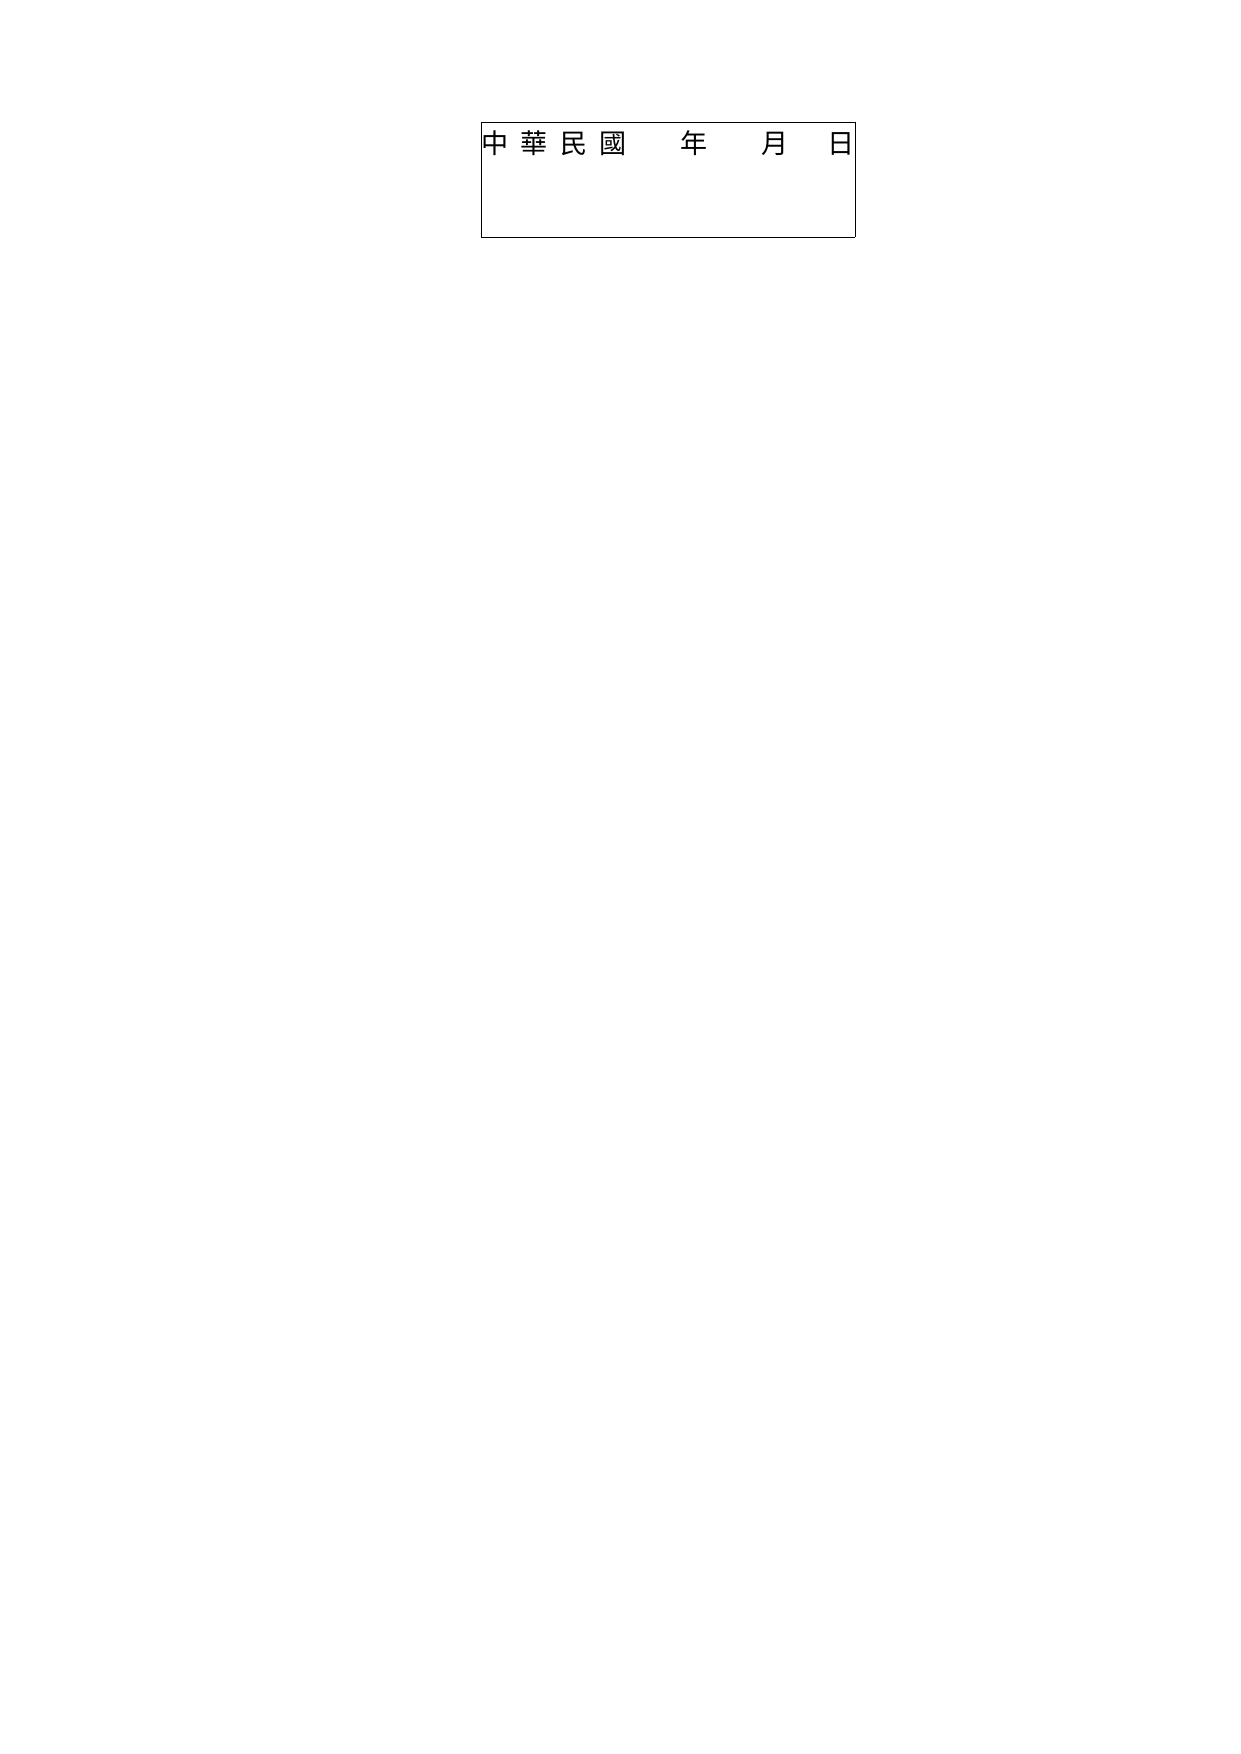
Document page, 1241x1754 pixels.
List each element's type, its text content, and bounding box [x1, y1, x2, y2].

text 中 華 民 國 年 月 日 [482, 123, 855, 161]
